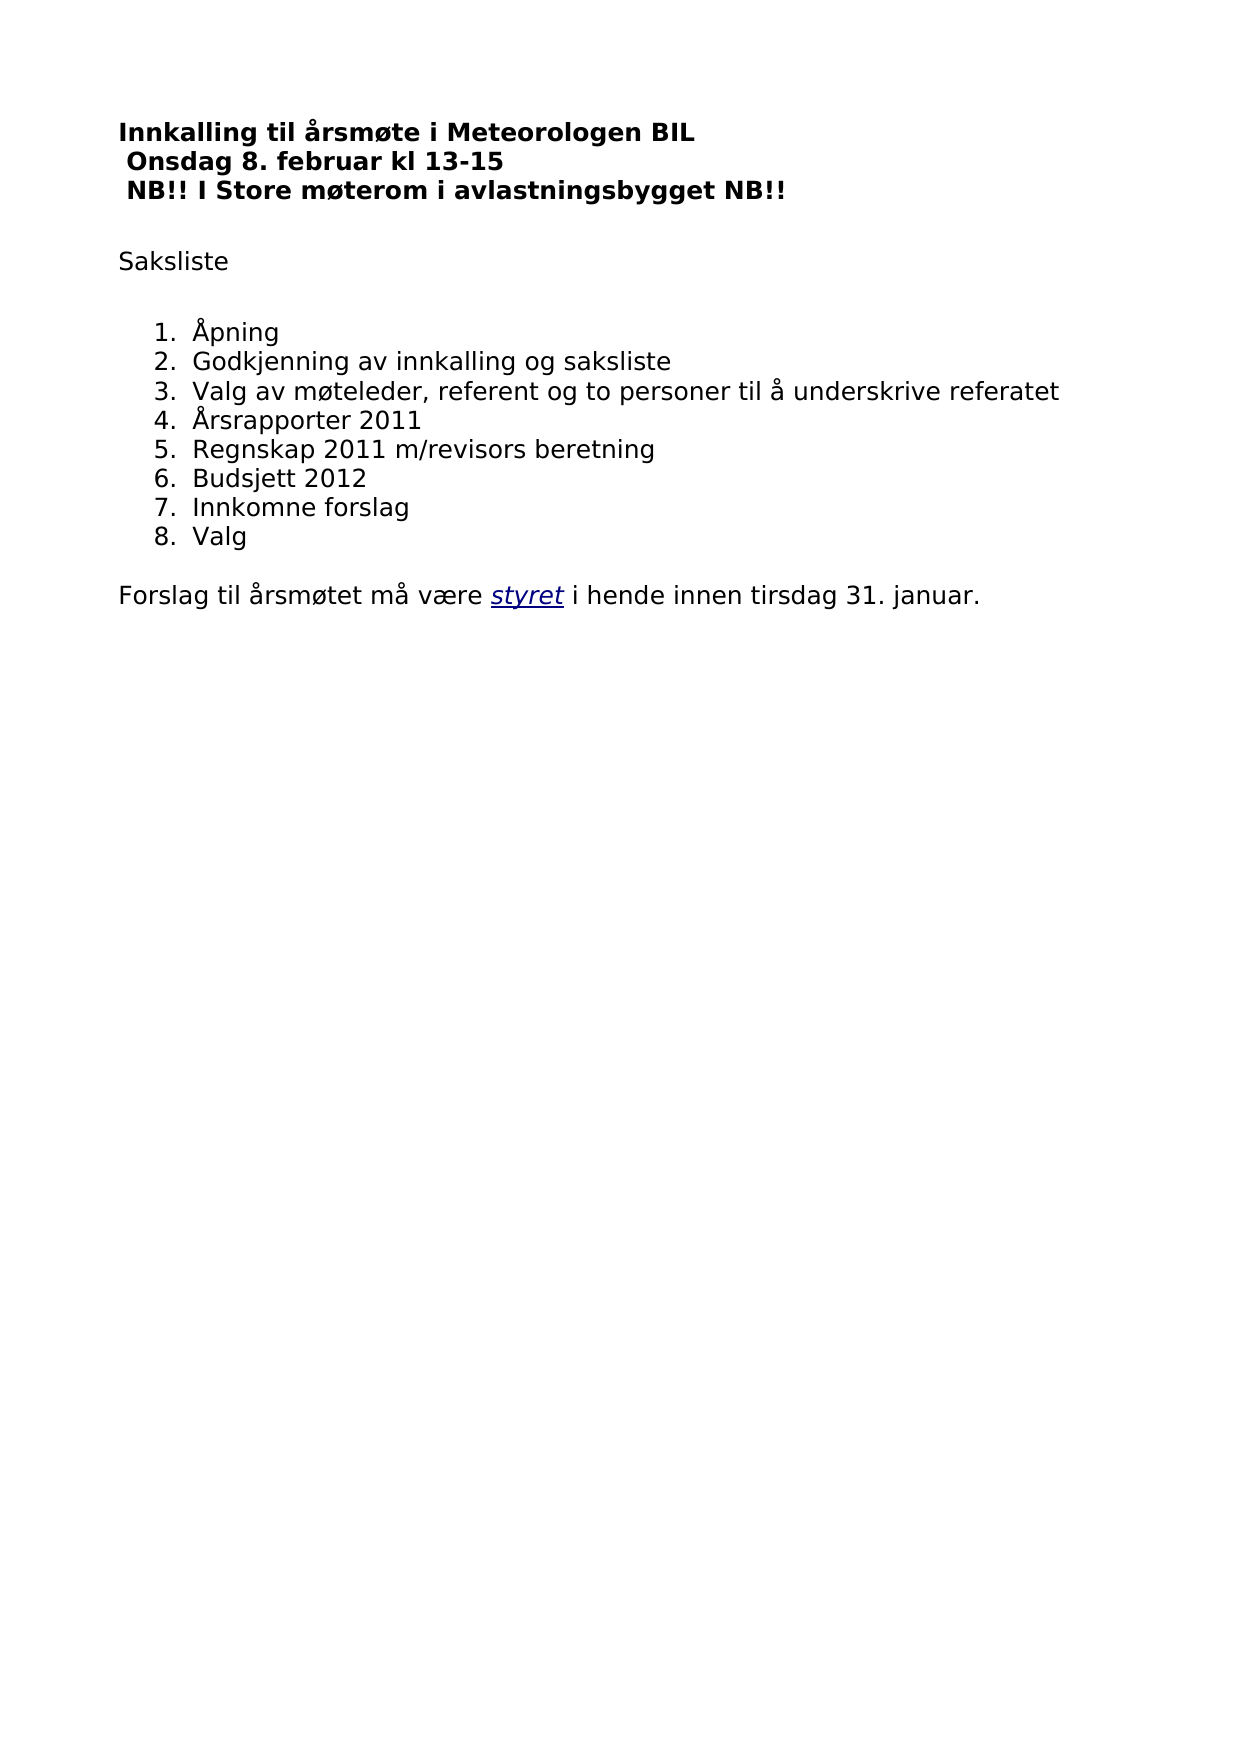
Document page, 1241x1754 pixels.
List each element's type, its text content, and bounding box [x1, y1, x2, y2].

list Godkjenning av innkalling og saksliste [177, 348, 1122, 377]
text Innkalling til årsmøte i Meteorologen BIL Onsdag 8. februar kl 13-15 NB!! I Store møterom i avlastningsbygget NB!! [118, 118, 1122, 235]
list Regnskap 2011 m/revisors beretning [177, 435, 1122, 464]
list Budsjett 2012 [177, 464, 1122, 493]
text Saksliste [118, 247, 1122, 276]
list Åpning [177, 318, 1122, 348]
list Valg [177, 523, 1122, 552]
text Forslag til årsmøtet må være styret i hende innen tirsdag 31. januar. [118, 581, 1122, 610]
list Valg av møteleder, referent og to personer til å underskrive referatet [177, 377, 1122, 406]
list Innkomne forslag [177, 493, 1122, 523]
list Årsrapporter 2011 [177, 406, 1122, 435]
